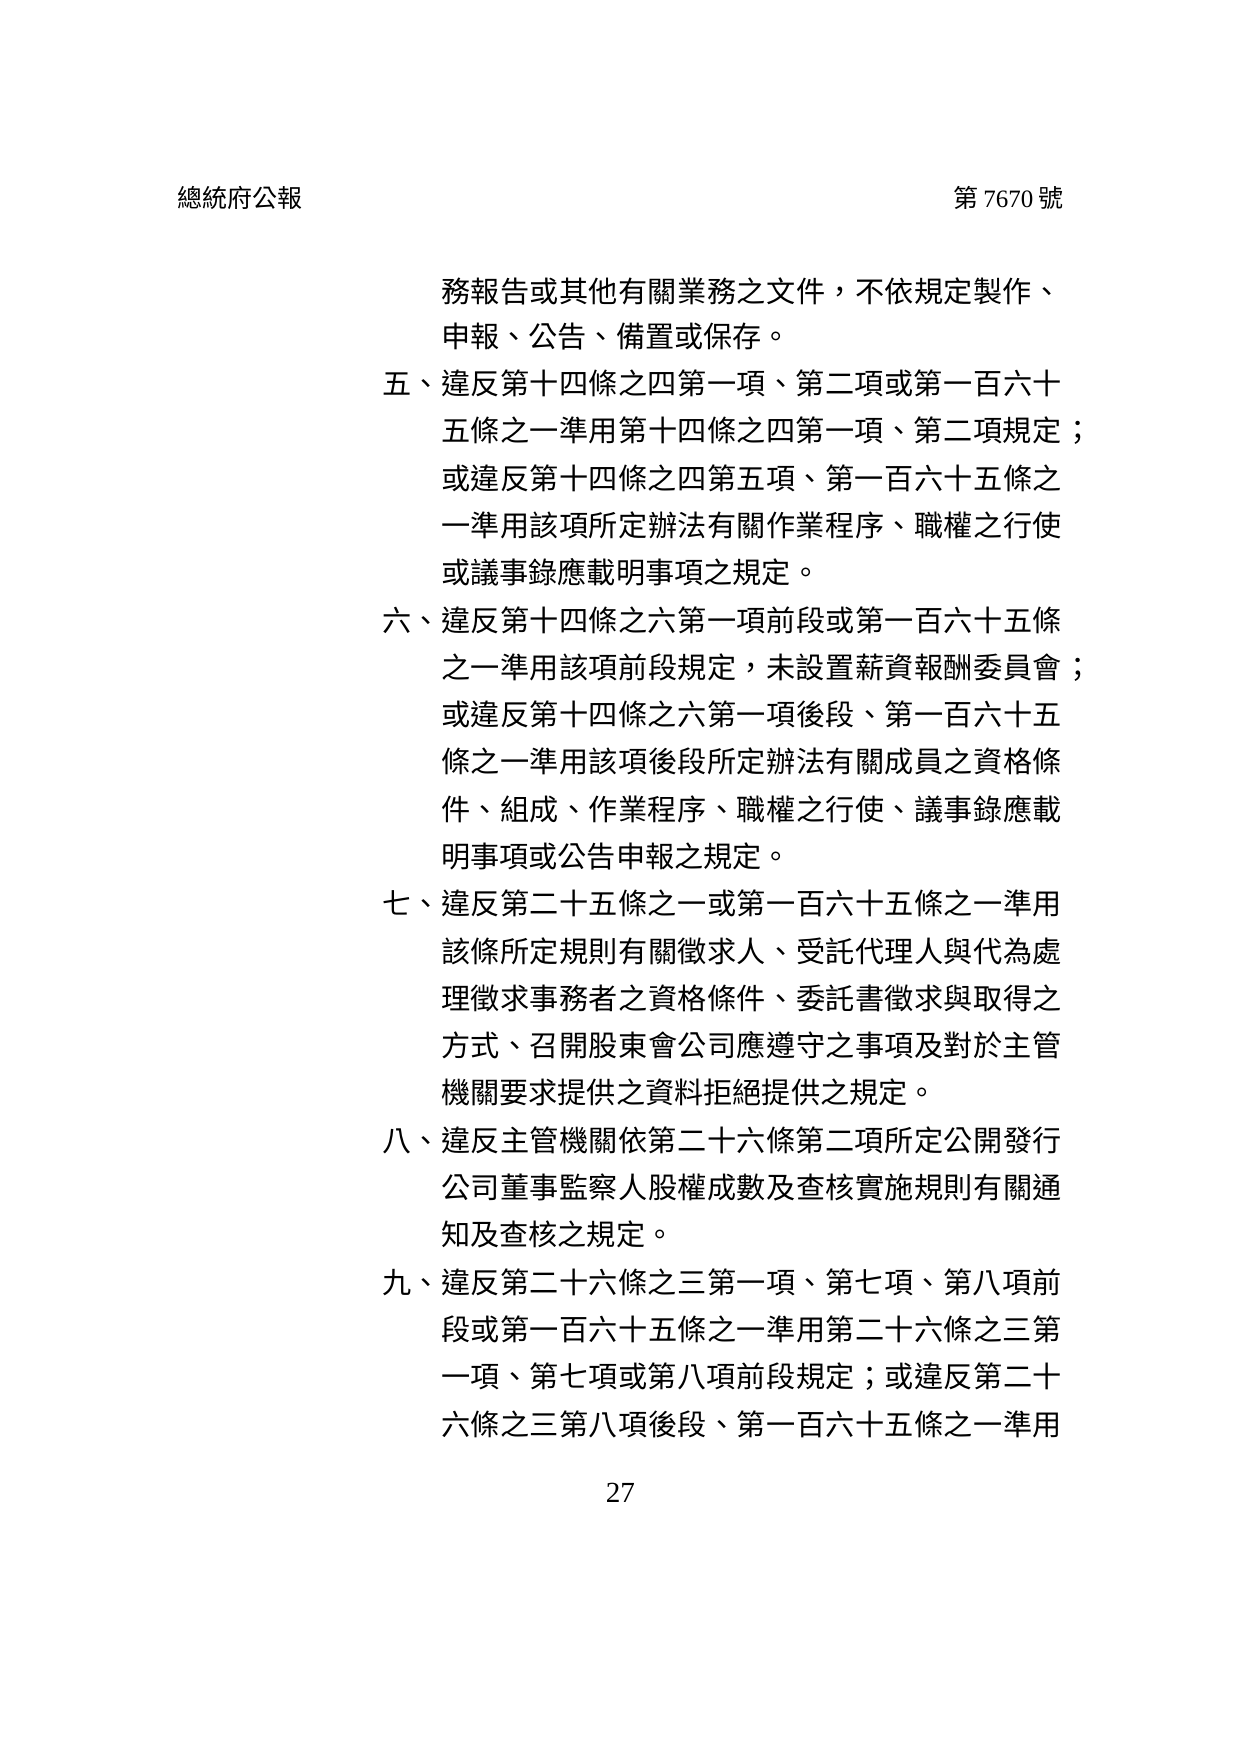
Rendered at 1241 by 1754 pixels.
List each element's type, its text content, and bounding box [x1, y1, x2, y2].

text 八、 違反主管機關依第二十六條第二項所定公開發行公司董事監察人股權成數及查核實施規則有關通知及查核之規定。 [382, 1113, 1063, 1255]
text 五、 違反第十四條之四第一項、第二項或第一百六十五條之一準用第十四條之四第一項、第二項規定；或違反第十四條之四第五項、第一百六十五條之一準用該項所定辦法有關作業程序、職權之行使或議事錄應載明事項之規定。 [382, 357, 1063, 593]
text 九、 違反第二十六條之三第一項、第七項、第八項前段或第一百六十五條之一準用第二十六條之三第一項、第七項或第八項前段規定；或違反第二十六條之三第八項後段、第一百六十五條之一準用該項後段所定辦法有關主要議事內容、作業程序、議事錄應載明事項或公告之規定。 [382, 1255, 1063, 1444]
text 七、 違反第二十五條之一或第一百六十五條之一準用該條所定規則有關徵求人、受託代理人與代為處理徵求事務者之資格條件、委託書徵求與取得之方式、召開股東會公司應遵守之事項及對於主管機關要求提供之資料拒絕提供之規定。 [382, 877, 1063, 1113]
text 六、 違反第十四條之六第一項前段或第一百六十五條之一準用該項前段規定，未設置薪資報酬委員會；或違反第十四條之六第一項後段、第一百六十五條之一準用該項後段所定辦法有關成員之資格條件、組成、作業程序、職權之行使、議事錄應載明事項或公告申報之規定。 [382, 593, 1063, 877]
text 務報告或其他有關業務之文件，不依規定製作、申報、公告、備置或保存。 [382, 266, 1063, 357]
